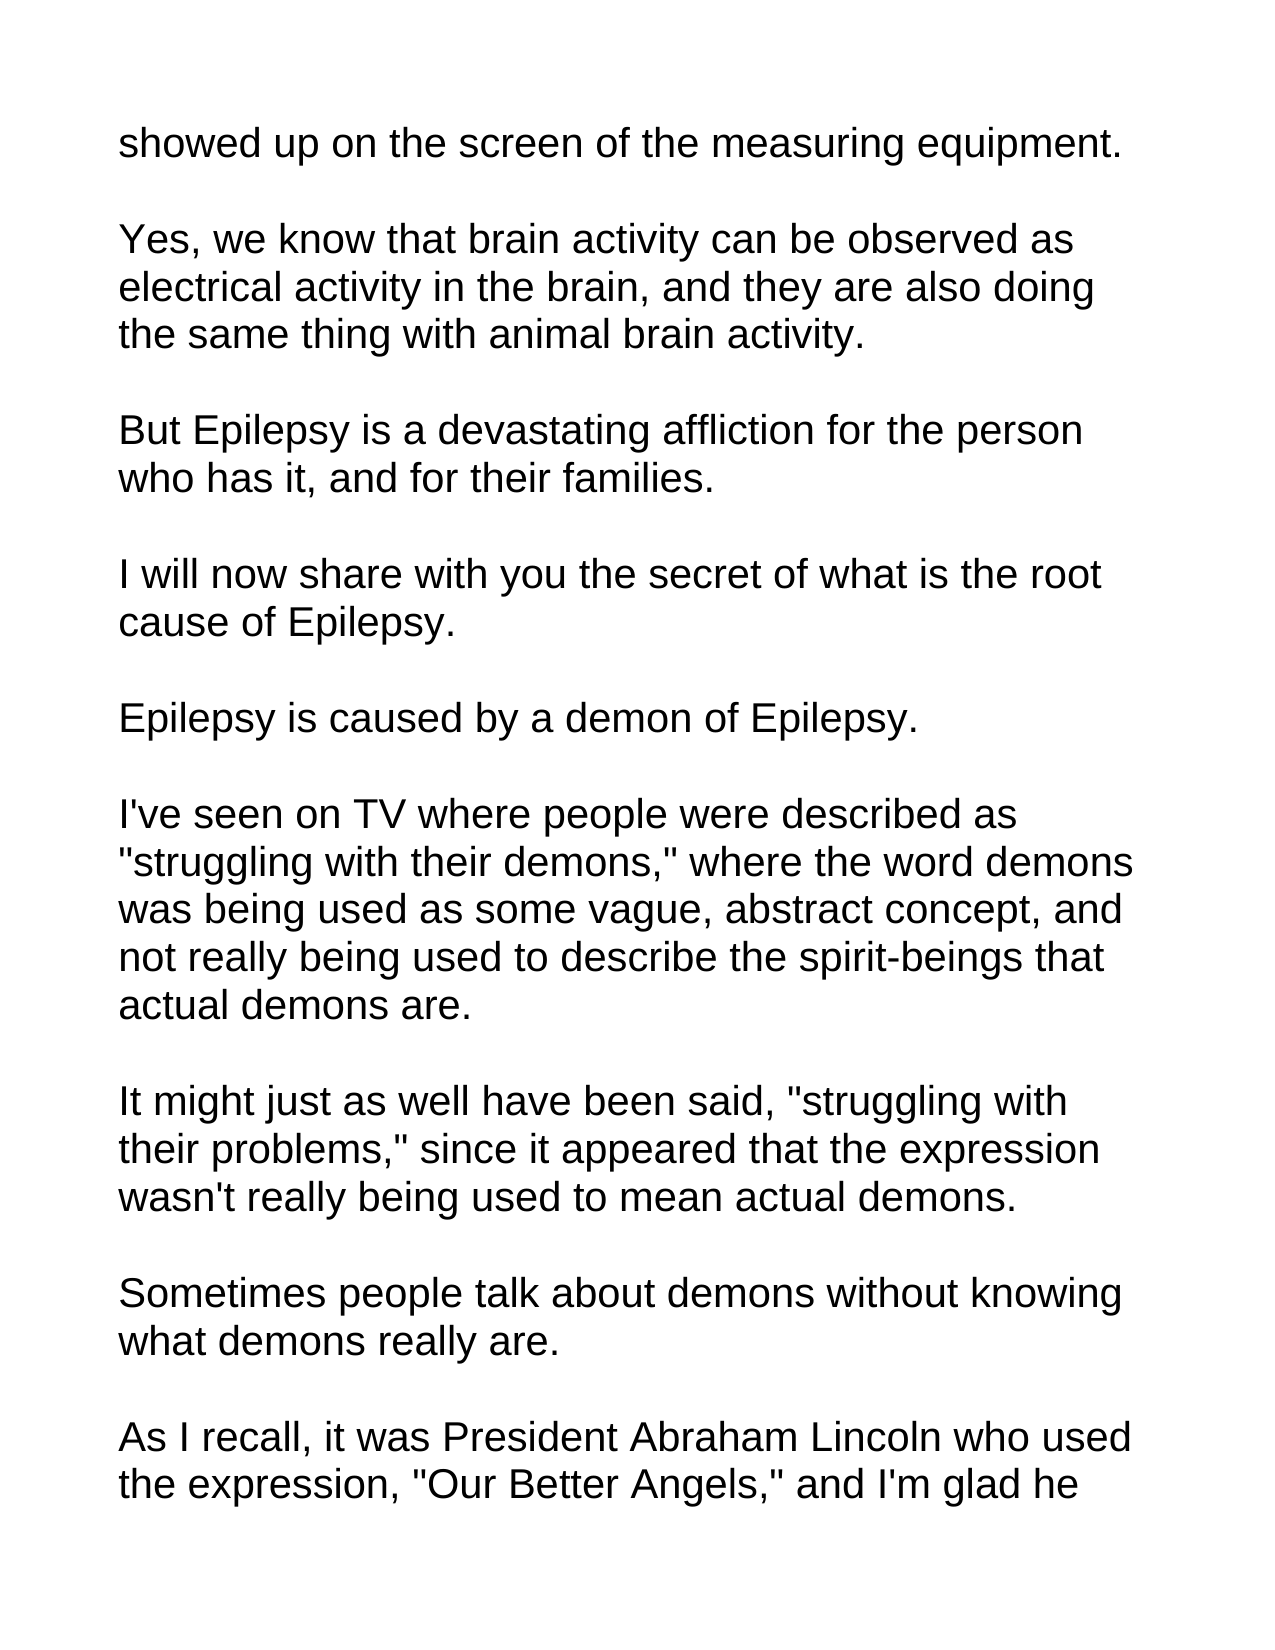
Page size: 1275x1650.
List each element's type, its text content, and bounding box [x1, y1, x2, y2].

text showed up on the screen of the measuring equipment. [118, 118, 1157, 166]
text It might just as well have been said, "struggling with their problems," since it appeared that the expression wasn't really being used to mean actual demons. [118, 1076, 1157, 1220]
text Yes, we know that brain activity can be observed as electrical activity in the brain, and they are also doing the same thing with animal brain activity. [118, 214, 1157, 358]
text I will now share with you the secret of what is the root cause of Epilepsy. [118, 549, 1157, 645]
text But Epilepsy is a devastating affliction for the person who has it, and for their families. [118, 406, 1157, 501]
text Epilepsy is caused by a demon of Epilepsy. [118, 693, 1157, 741]
text I've seen on TV where people were described as "struggling with their demons," where the word demons was being used as some vague, abstract concept, and not really being used to describe the spirit-beings that actual demons are. [118, 789, 1157, 1028]
text Sometimes people talk about demons without knowing what demons really are. [118, 1268, 1157, 1364]
text As I recall, it was President Abraham Lincoln who used the expression, "Our Better Angels," and I'm glad he [118, 1412, 1157, 1508]
